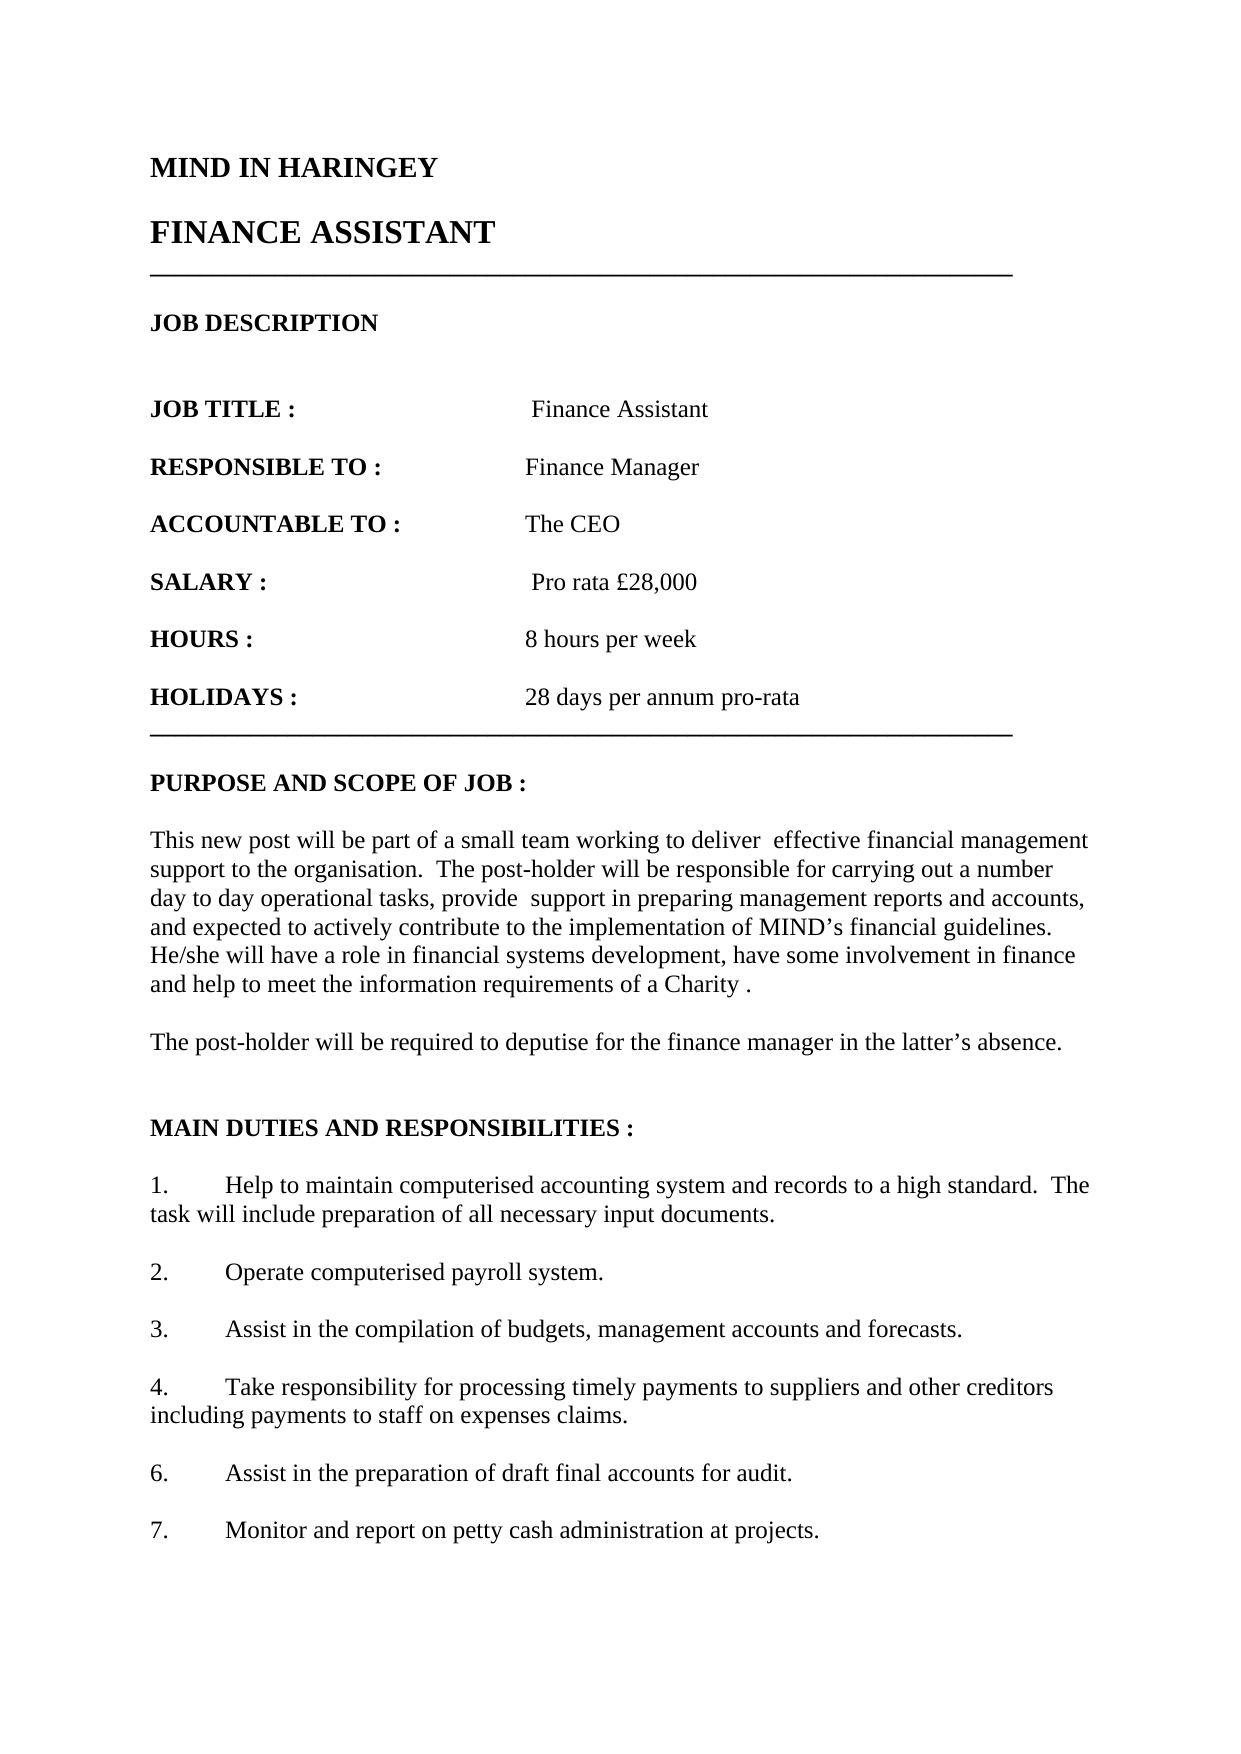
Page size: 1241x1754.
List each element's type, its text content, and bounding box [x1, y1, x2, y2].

text ACCOUNTABLE TO : The CEO [150, 509, 1090, 538]
text This new post will be part of a small team working to deliver effective financial management support to the organisation. The post-holder will be responsible for carrying out a number day to day operational tasks, provide support in preparing management reports and accounts, and expected to actively contribute to the implementation of MIND’s financial guidelines. He/she will have a role in financial systems development, have some involvement in finance and help to meet the information requirements of a Charity . [150, 826, 1090, 998]
text 3. Assist in the compilation of budgets, management accounts and forecasts. [150, 1314, 1090, 1343]
text PURPOSE AND SCOPE OF JOB : [150, 768, 1090, 797]
text _____________________________________________________________________ [150, 711, 1090, 739]
text HOURS : 8 hours per week [150, 624, 1090, 653]
text 6. Assist in the preparation of draft final accounts for audit. [150, 1458, 1090, 1487]
text 4. Take responsibility for processing timely payments to suppliers and other creditors including payments to staff on expenses claims. [150, 1372, 1090, 1429]
text _____________________________________________________________________ [150, 251, 1090, 279]
text 2. Operate computerised payroll system. [150, 1257, 1090, 1286]
text 7. Monitor and report on petty cash administration at projects. [150, 1516, 1090, 1544]
text SALARY : Pro rata £28,000 [150, 567, 1090, 596]
text 1. Help to maintain computerised accounting system and records to a high standard. The task will include preparation of all necessary input documents. [150, 1171, 1090, 1228]
text JOB TITLE : Finance Assistant [150, 394, 1090, 423]
text JOB DESCRIPTION [150, 308, 1090, 337]
text HOLIDAYS : 28 days per annum pro-rata [150, 682, 1090, 711]
subtitle MIND IN HARINGEY [150, 150, 1090, 183]
text FINANCE ASSISTANT [150, 212, 1090, 251]
text The post-holder will be required to deputise for the finance manager in the latter’s absence. [150, 1027, 1090, 1056]
text MAIN DUTIES AND RESPONSIBILITIES : [150, 1113, 1090, 1142]
text RESPONSIBLE TO : Finance Manager [150, 452, 1090, 481]
